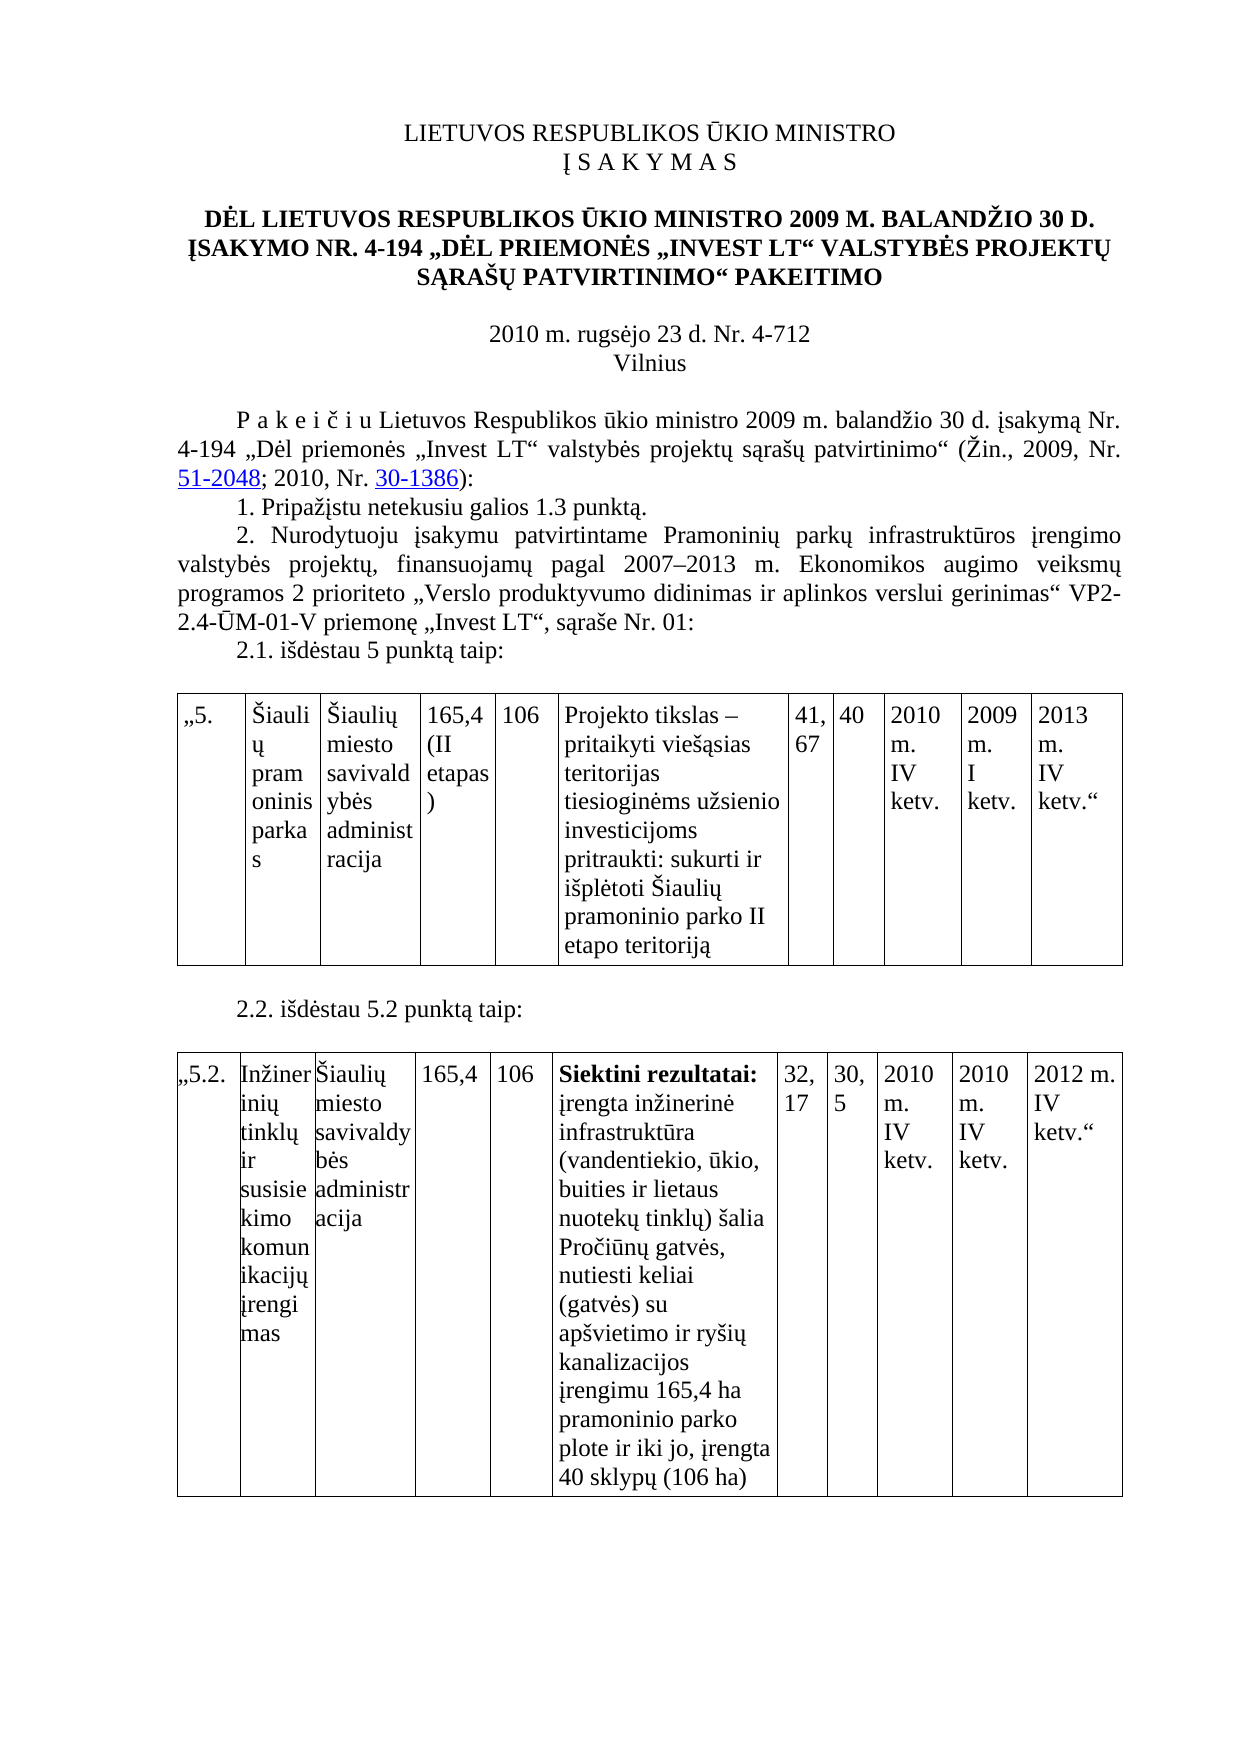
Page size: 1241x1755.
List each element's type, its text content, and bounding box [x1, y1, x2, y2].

table_header „5. [178, 694, 245, 965]
text Vilnius [177, 348, 1122, 377]
text 2.2. išdėstau 5.2 punktą taip: [177, 994, 1122, 1023]
text DĖL LIETUVOS RESPUBLIKOS ŪKIO MINISTRO 2009 m. balandžio 30 d. įsakymo Nr. 4-194 „Dėl PRIEMONĖS „INVEST LT“ VALSTYBĖS PROJEKTŲ SĄRAŠŲ PATVIRTINIMO“ pakeitimo [177, 204, 1122, 291]
table_header 40 [834, 694, 884, 965]
table_header Siektini rezultatai: įrengta inžinerinė infrastruktūra (vandentiekio, ūkio, buities ir lietaus nuotekų tinklų) šalia Pročiūnų gatvės, nutiesti keliai (gatvės) su apšvietimo ir ryšių kanalizacijos įrengimu 165,4 ha pramoninio parko plote ir iki jo, įrengta 40 sklypų (106 ha) [553, 1053, 777, 1496]
text 1. Pripažįstu netekusiu galios 1.3 punktą. [177, 492, 1122, 521]
table_header 30,5 [828, 1053, 877, 1496]
table_header 32,17 [778, 1053, 827, 1496]
table_header 2009 m. I ketv. [962, 694, 1031, 965]
table_header „5.2. [178, 1053, 240, 1496]
table_header 165,4 (II etapas) [421, 694, 495, 965]
table_header 165,4 [416, 1053, 490, 1496]
table_header 106 [496, 694, 558, 965]
table_header Šiaulių miesto savivaldybės administracija [321, 694, 420, 965]
table_header 2010 m. IV ketv. [878, 1053, 952, 1496]
text P a k e i č i u Lietuvos Respublikos ūkio ministro 2009 m. balandžio 30 d. įsakymą Nr. 4-194 „Dėl priemonės „Invest LT“ valstybės projektų sąrašų patvirtinimo“ (Žin., 2009, Nr. 51-2048; 2010, Nr. 30-1386): [177, 406, 1122, 492]
table_header Projekto tikslas – pritaikyti viešąsias teritorijas tiesioginėms užsienio investicijoms pritraukti: sukurti ir išplėtoti Šiaulių pramoninio parko II etapo teritoriją [559, 694, 788, 965]
table_header Inžinerinių tinklų ir susisiekimo komunikacijų įrengimas [241, 1053, 315, 1496]
table_header 106 [491, 1053, 552, 1496]
text 2.1. išdėstau 5 punktą taip: [177, 636, 1122, 664]
table_header 2012 m. IV ketv.“ [1028, 1053, 1122, 1496]
text 2. Nurodytuoju įsakymu patvirtintame Pramoninių parkų infrastruktūros įrengimo valstybės projektų, finansuojamų pagal 2007–2013 m. Ekonomikos augimo veiksmų programos 2 prioriteto „Verslo produktyvumo didinimas ir aplinkos verslui gerinimas“ VP2-2.4-ŪM-01-V priemonę „Invest LT“, sąraše Nr. 01: [177, 521, 1122, 636]
text Į S A K Y M A S [177, 147, 1122, 176]
table_header 2010 m. IV ketv. [953, 1053, 1027, 1496]
table_header Šiaulių miesto savivaldybės administracija [316, 1053, 415, 1496]
table_header 2010 m. IV ketv. [885, 694, 961, 965]
table_header 2013 m. IV ketv.“ [1032, 694, 1122, 965]
text 2010 m. rugsėjo 23 d. Nr. 4-712 [177, 319, 1122, 348]
text LIETUVOS RESPUBLIKOS ŪKIO MINISTrO [177, 118, 1122, 147]
table_header 41,67 [789, 694, 833, 965]
table_header Šiaulių pramoninis parkas [246, 694, 320, 965]
